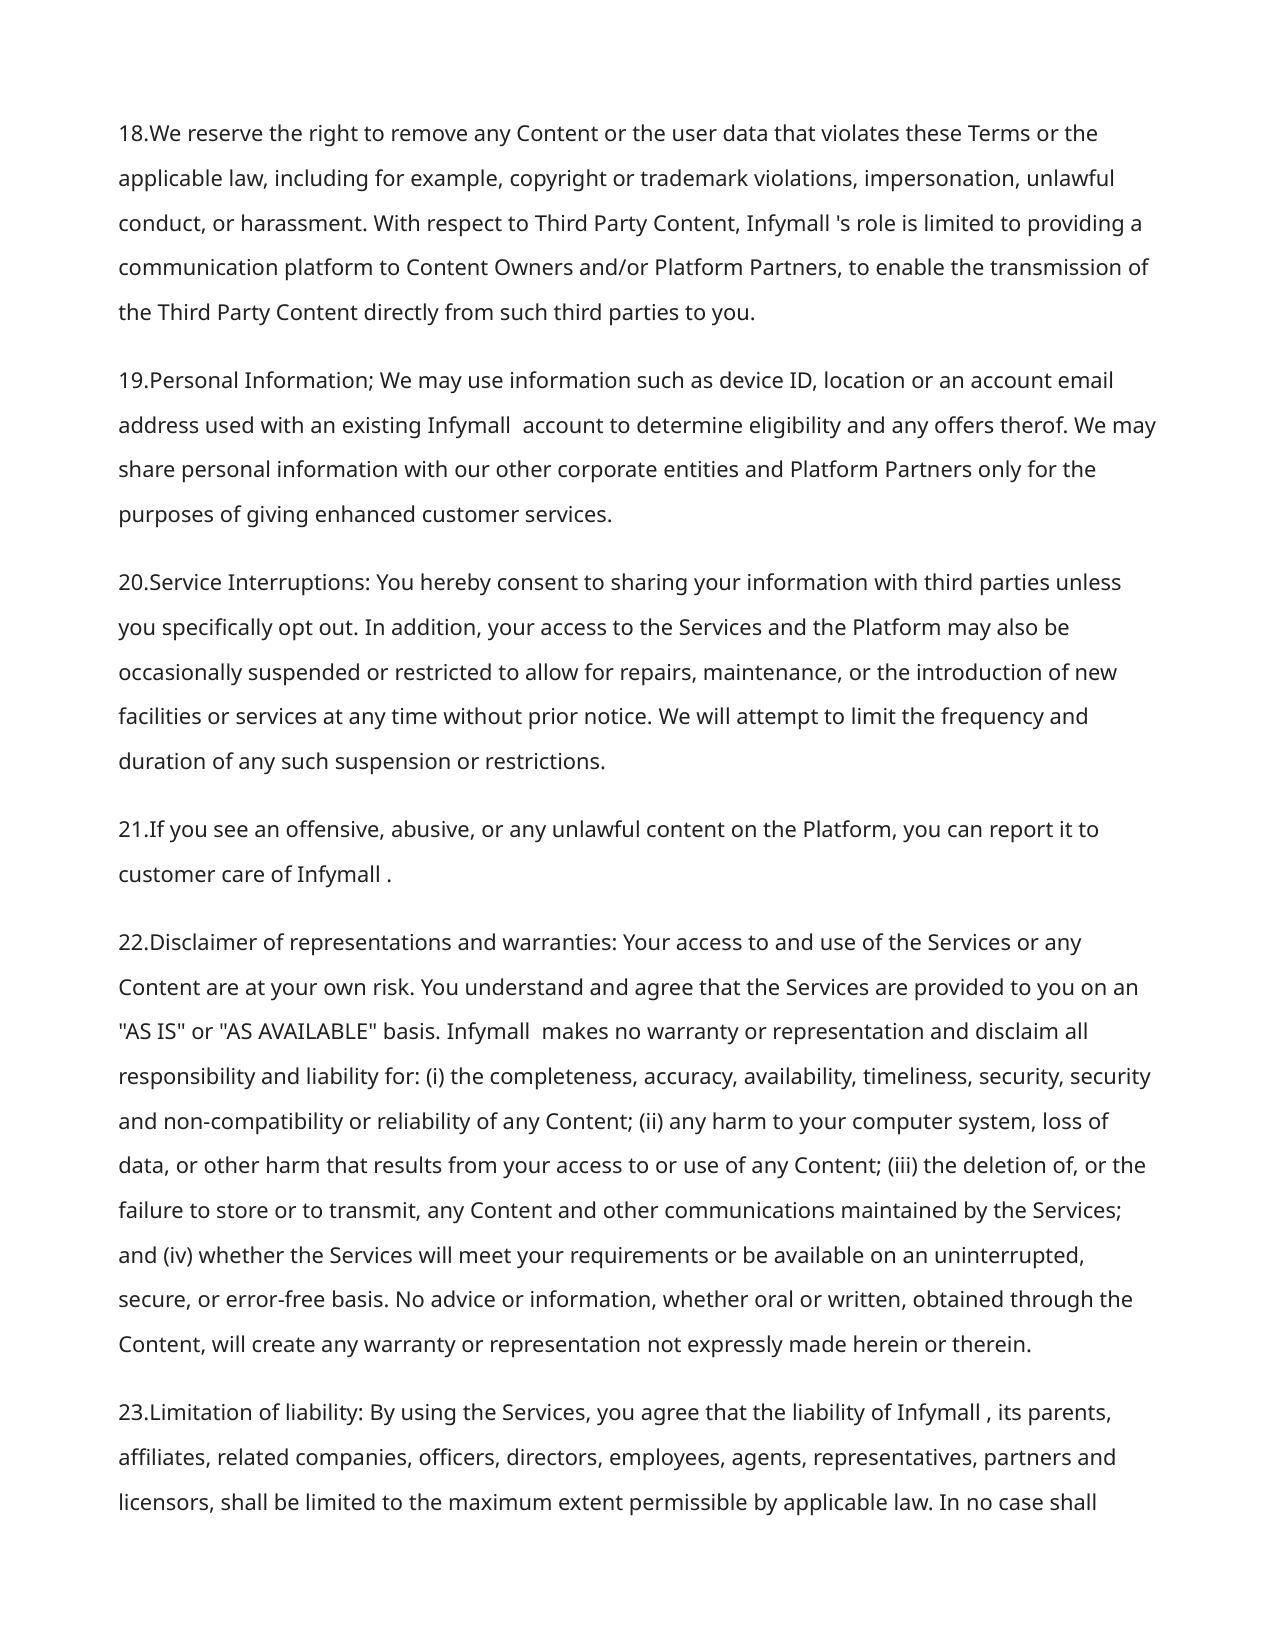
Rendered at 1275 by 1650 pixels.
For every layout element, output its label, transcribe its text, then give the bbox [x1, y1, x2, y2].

list Service Interruptions: You hereby consent to sharing your information with third parties unless you specifically opt out. In addition, your access to the Services and the Platform may also be occasionally suspended or restricted to allow for repairs, maintenance, or the introduction of new facilities or services at any time without prior notice. We will attempt to limit the frequency and duration of any such suspension or restrictions. [118, 567, 1157, 776]
list If you see an offensive, abusive, or any unlawful content on the Platform, you can report it to customer care of Infymall . [118, 814, 1157, 888]
list We reserve the right to remove any Content or the user data that violates these Terms or the applicable law, including for example, copyright or trademark violations, impersonation, unlawful conduct, or harassment. With respect to Third Party Content, Infymall 's role is limited to providing a communication platform to Content Owners and/or Platform Partners, to enable the transmission of the Third Party Content directly from such third parties to you. [118, 118, 1157, 327]
list Limitation of liability: By using the Services, you agree that the liability of Infymall , its parents, affiliates, related companies, officers, directors, employees, agents, representatives, partners and licensors, shall be limited to the maximum extent permissible by applicable law. In no case shall [118, 1397, 1157, 1516]
list Personal Information; We may use information such as device ID, location or an account email address used with an existing Infymall account to determine eligibility and any offers therof. We may share personal information with our other corporate entities and Platform Partners only for the purposes of giving enhanced customer services. [118, 365, 1157, 529]
list Disclaimer of representations and warranties: Your access to and use of the Services or any Content are at your own risk. You understand and agree that the Services are provided to you on an "AS IS" or "AS AVAILABLE" basis. Infymall makes no warranty or representation and disclaim all responsibility and liability for: (i) the completeness, accuracy, availability, timeliness, security, security and non-compatibility or reliability of any Content; (ii) any harm to your computer system, loss of data, or other harm that results from your access to or use of any Content; (iii) the deletion of, or the failure to store or to transmit, any Content and other communications maintained by the Services; and (iv) whether the Services will meet your requirements or be available on an uninterrupted, secure, or error-free basis. No advice or information, whether oral or written, obtained through the Content, will create any warranty or representation not expressly made herein or therein. [118, 927, 1157, 1359]
